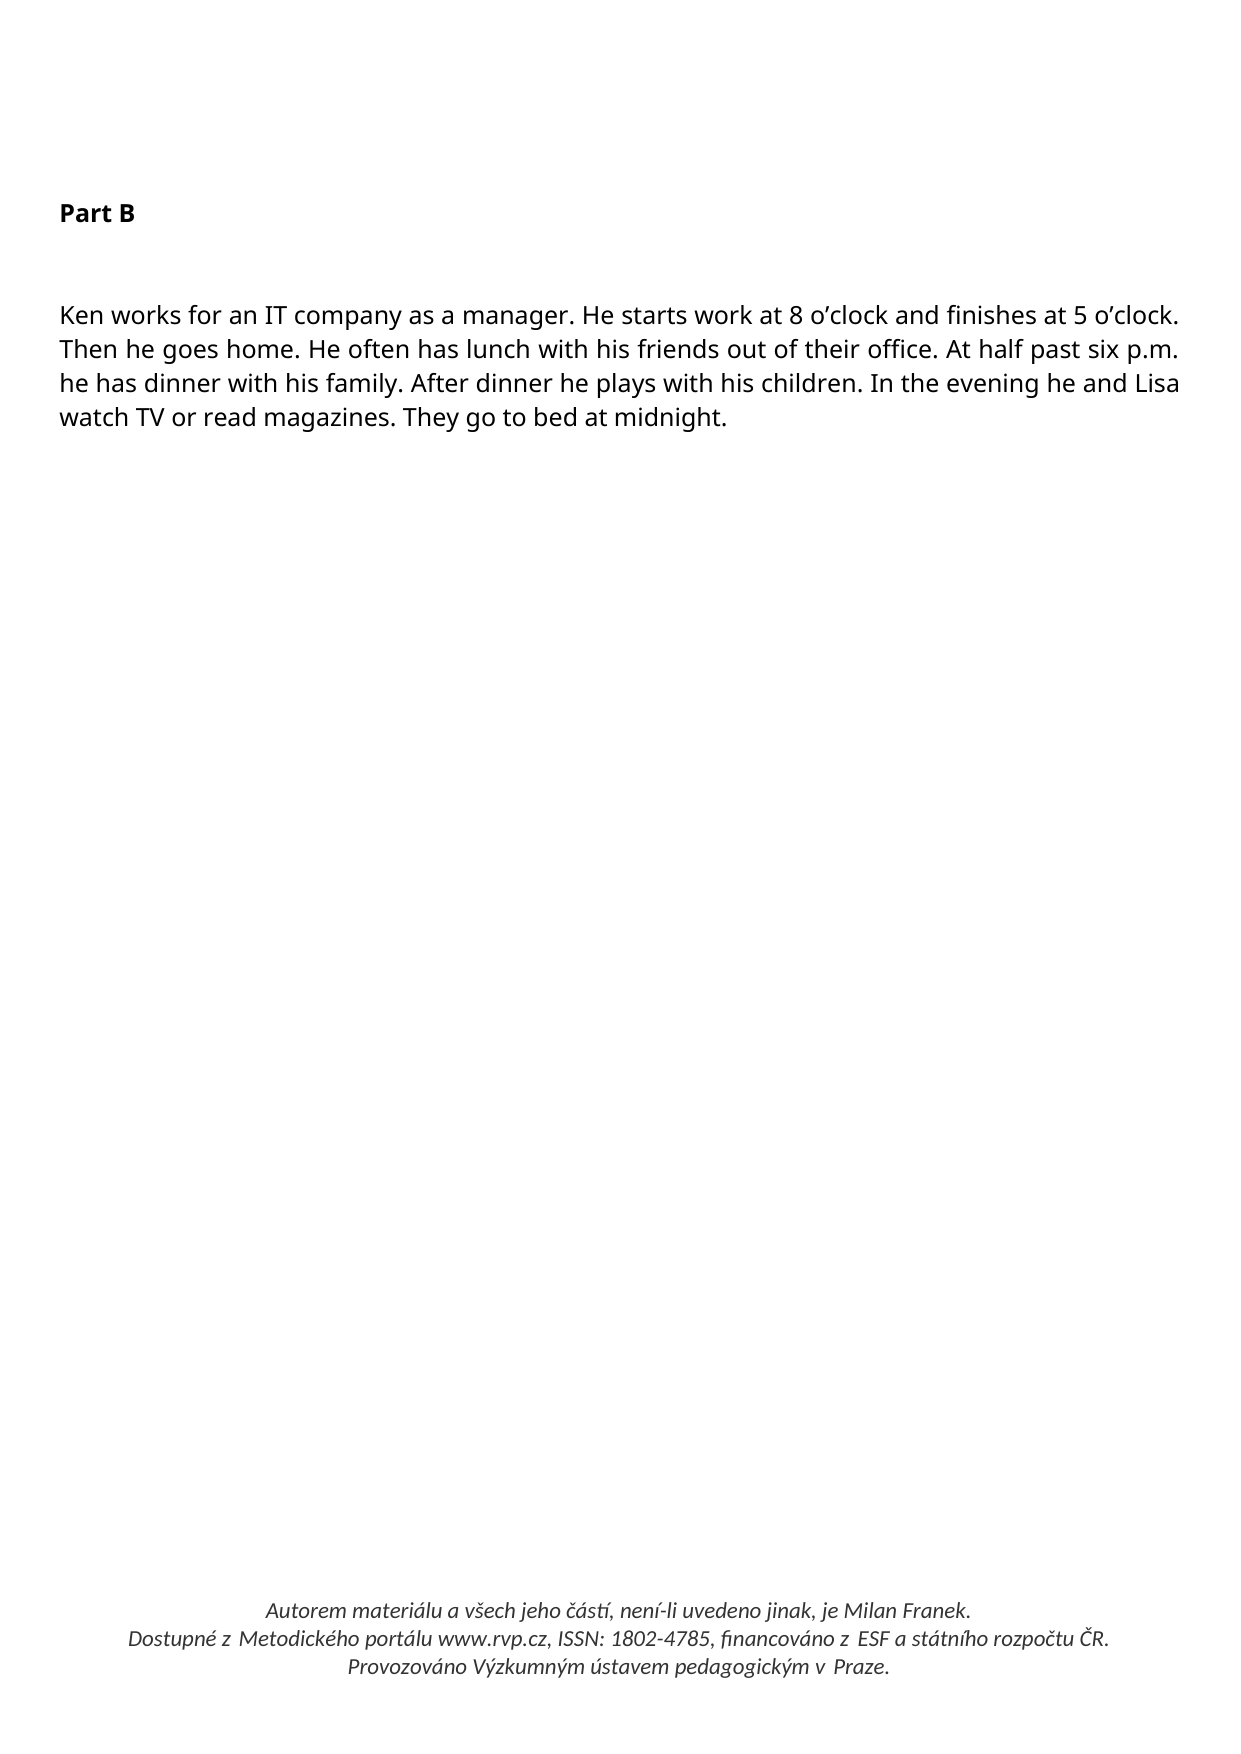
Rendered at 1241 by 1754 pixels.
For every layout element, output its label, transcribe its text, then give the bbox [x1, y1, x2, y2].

text Part B [59, 195, 1181, 229]
text Ken works for an IT company as a manager. He starts work at 8 o’clock and finishes at 5 o’clock. Then he goes home. He often has lunch with his friends out of their office. At half past six p.m. he has dinner with his family. After dinner he plays with his children. In the evening he and Lisa watch TV or read magazines. They go to bed at midnight. [59, 297, 1181, 434]
